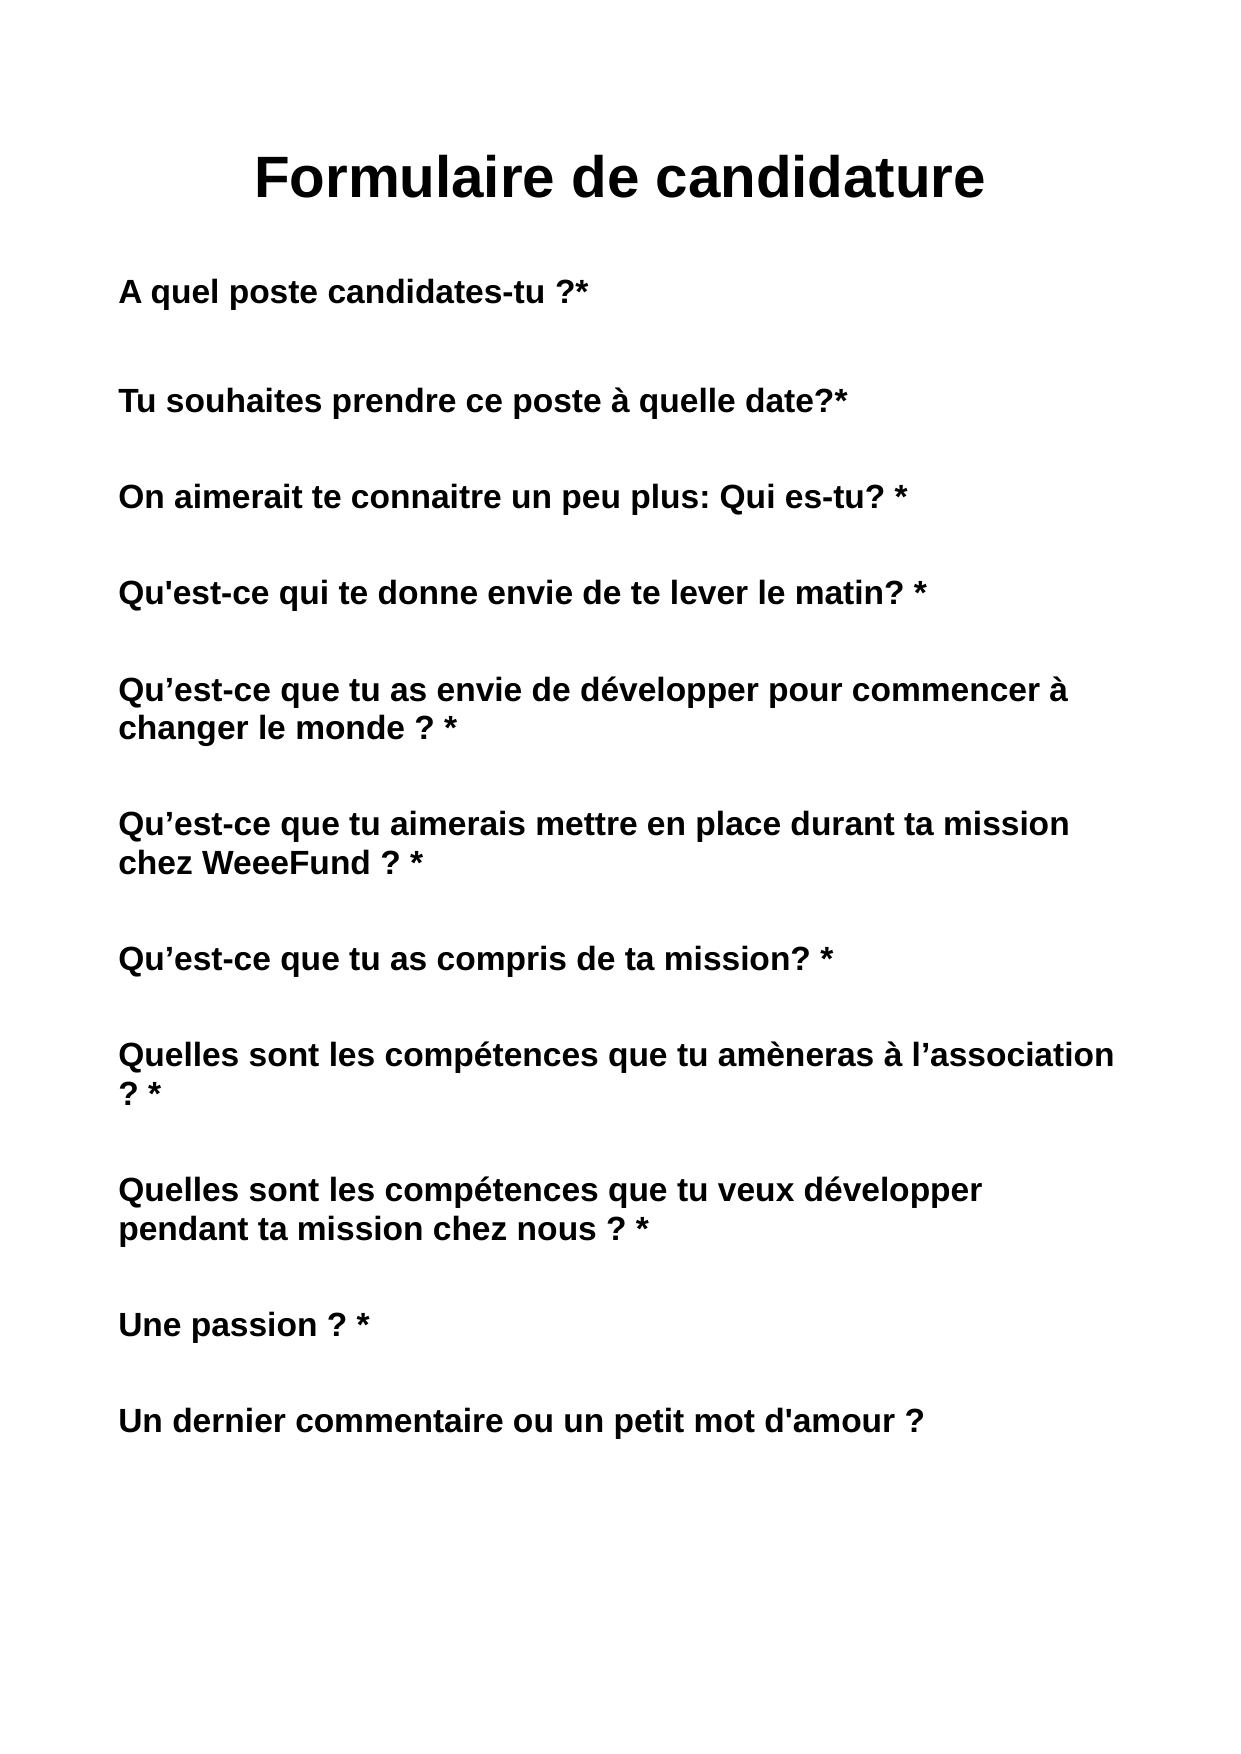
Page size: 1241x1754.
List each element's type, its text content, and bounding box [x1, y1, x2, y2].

text Qu’est-ce que tu aimerais mettre en place durant ta mission chez WeeeFund ? * [118, 804, 1122, 881]
text Une passion ? * [118, 1305, 1122, 1343]
text Quelles sont les compétences que tu amèneras à l’association ? * [118, 1035, 1122, 1112]
text Qu’est-ce que tu as envie de développer pour commencer à changer le monde ? * [118, 669, 1122, 747]
text Un dernier commentaire ou un petit mot d'amour ? [118, 1401, 1122, 1439]
subtitle A quel poste candidates-tu ?* [118, 272, 1122, 311]
text Qu’est-ce que tu as compris de ta mission? * [118, 939, 1122, 978]
text Qu'est-ce qui te donne envie de te lever le matin? * [118, 573, 1122, 612]
title Formulaire de candidature [118, 143, 1122, 210]
text Tu souhaites prendre ce poste à quelle date?* [118, 381, 1122, 419]
text Quelles sont les compétences que tu veux développer pendant ta mission chez nous ? * [118, 1170, 1122, 1247]
text On aimerait te connaitre un peu plus: Qui es-tu? * [118, 477, 1122, 516]
